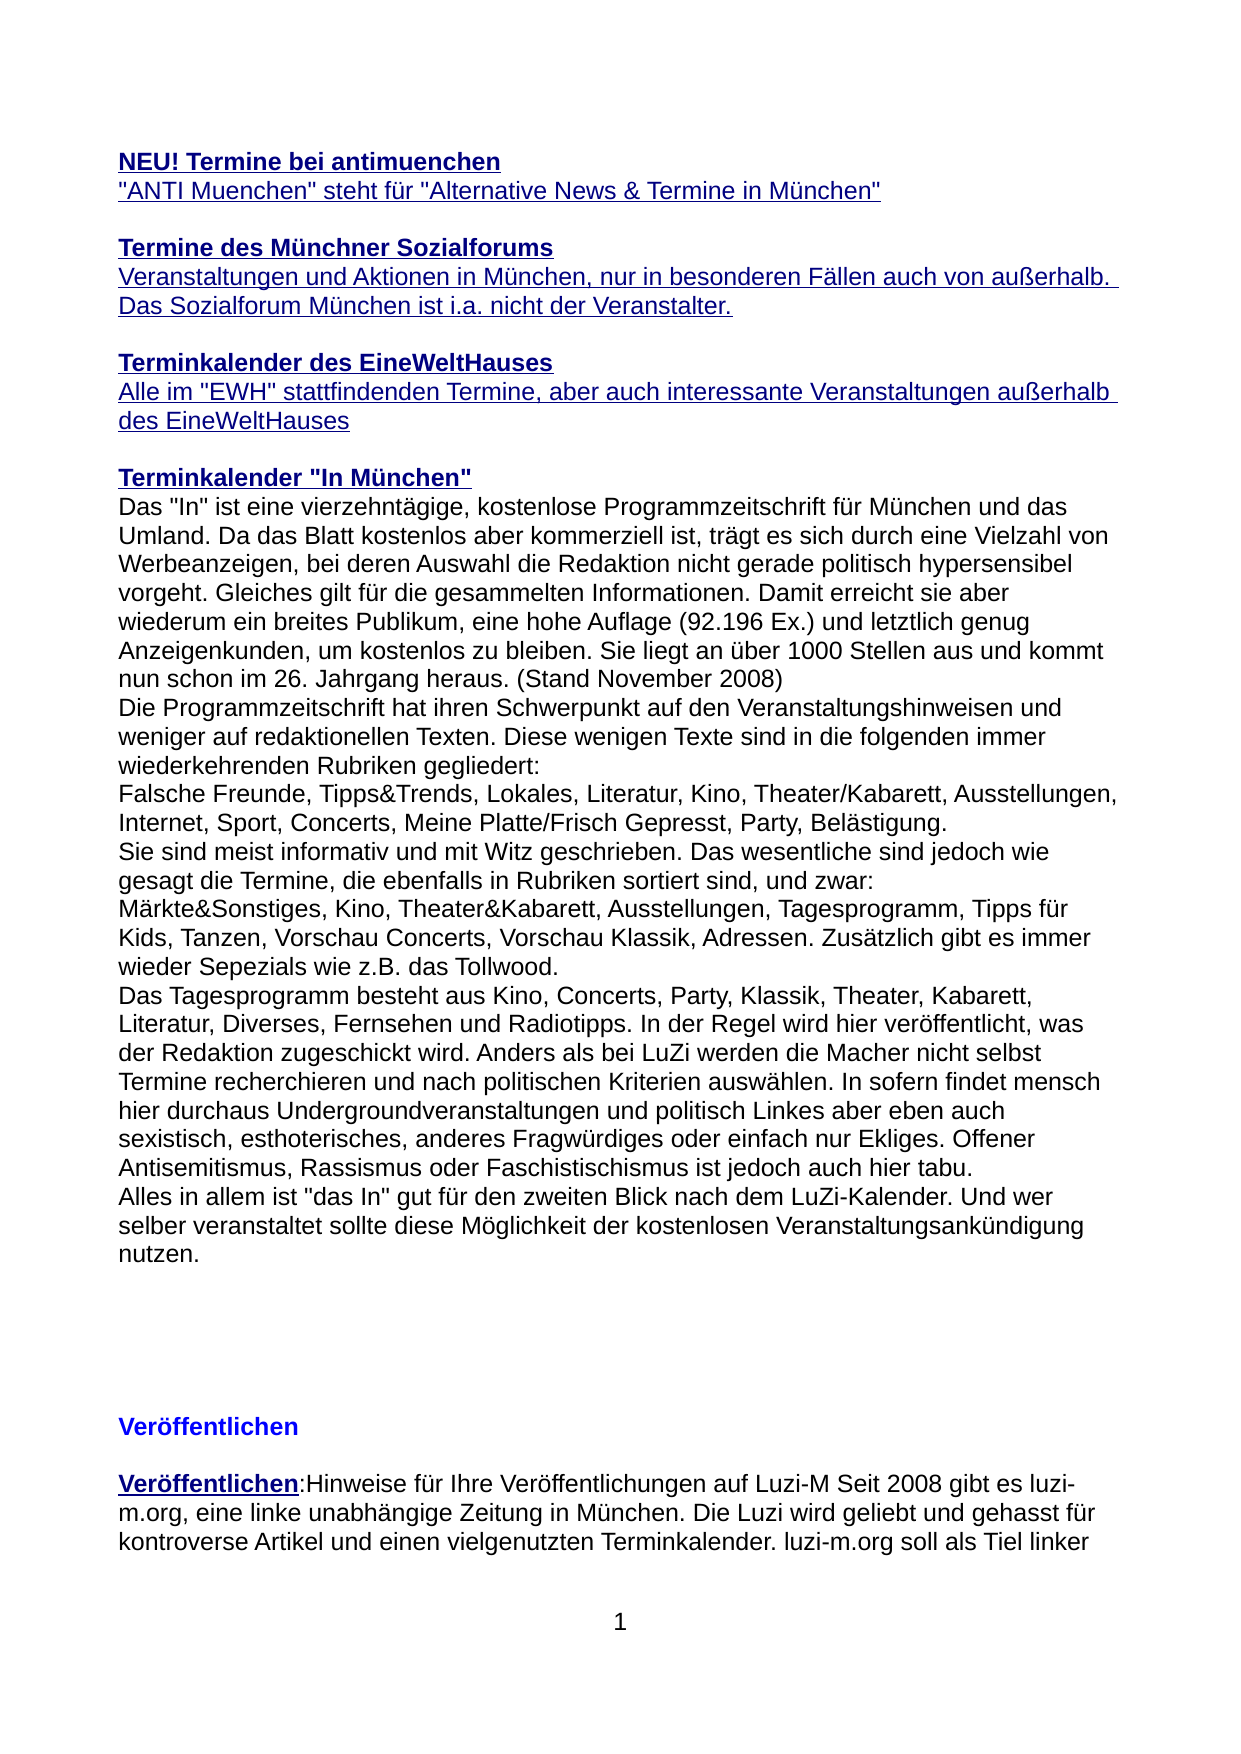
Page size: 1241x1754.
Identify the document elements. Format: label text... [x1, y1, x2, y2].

text "ANTI Muenchen" steht für "Alternative News & Termine in München" [118, 176, 1122, 204]
text Das Tagesprogramm besteht aus Kino, Concerts, Party, Klassik, Theater, Kabarett, Literatur, Diverses, Fernsehen und Radiotipps. In der Regel wird hier veröffentlicht, was der Redaktion zugeschickt wird. Anders als bei LuZi werden die Macher nicht selbst Termine recherchieren und nach politischen Kriterien auswählen. In sofern findet mensch hier durchaus Undergroundveranstaltungen und politisch Linkes aber eben auch sexistisch, esthoterisches, anderes Fragwürdiges oder einfach nur Ekliges. Offener Antisemitismus, Rassismus oder Faschistischismus ist jedoch auch hier tabu. [118, 981, 1122, 1182]
text Alle im "EWH" stattfindenden Termine, aber auch interessante Veranstaltungen außerhalb des EineWeltHauses [118, 377, 1122, 434]
text Alles in allem ist "das In" gut für den zweiten Blick nach dem LuZi-Kalender. Und wer selber veranstaltet sollte diese Möglichkeit der kostenlosen Veranstaltungsankündigung nutzen. [118, 1182, 1122, 1268]
text Termine des Münchner Sozialforums [118, 233, 1122, 262]
text Die Programmzeitschrift hat ihren Schwerpunkt auf den Veranstaltungshinweisen und weniger auf redaktionellen Texten. Diese wenigen Texte sind in die folgenden immer wiederkehrenden Rubriken gegliedert: Falsche Freunde, Tipps&Trends, Lokales, Literatur, Kino, Theater/Kabarett, Ausstellungen, Internet, Sport, Concerts, Meine Platte/Frisch Gepresst, Party, Belästigung. Sie sind meist informativ und mit Witz geschrieben. Das wesentliche sind jedoch wie gesagt die Termine, die ebenfalls in Rubriken sortiert sind, und zwar: Märkte&Sonstiges, Kino, Theater&Kabarett, Ausstellungen, Tagesprogramm, Tipps für Kids, Tanzen, Vorschau Concerts, Vorschau Klassik, Adressen. Zusätzlich gibt es immer wieder Sepezials wie z.B. das Tollwood. [118, 693, 1122, 981]
text Terminkalender des EineWeltHauses [118, 348, 1122, 377]
text Terminkalender "In München" [118, 463, 1122, 492]
text Veröffentlichen [118, 1412, 1122, 1441]
text Veröffentlichen:Hinweise für Ihre Veröffentlichungen auf Luzi-M Seit 2008 gibt es luzi-m.org, eine linke unabhängige Zeitung in München. Die Luzi wird geliebt und gehasst für kontroverse Artikel und einen vielgenutzten Terminkalender. luzi-m.org soll als Tiel linker [118, 1469, 1122, 1556]
text NEU! Termine bei antimuenchen [118, 147, 1122, 176]
text Veranstaltungen und Aktionen in München, nur in besonderen Fällen auch von außerhalb. Das Sozialforum München ist i.a. nicht der Veranstalter. [118, 262, 1122, 319]
text Das "In" ist eine vierzehntägige, kostenlose Programmzeitschrift für München und das Umland. Da das Blatt kostenlos aber kommerziell ist, trägt es sich durch eine Vielzahl von Werbeanzeigen, bei deren Auswahl die Redaktion nicht gerade politisch hypersensibel vorgeht. Gleiches gilt für die gesammelten Informationen. Damit erreicht sie aber wiederum ein breites Publikum, eine hohe Auflage (92.196 Ex.) und letztlich genug Anzeigenkunden, um kostenlos zu bleiben. Sie liegt an über 1000 Stellen aus und kommt nun schon im 26. Jahrgang heraus. (Stand November 2008) [118, 492, 1122, 693]
